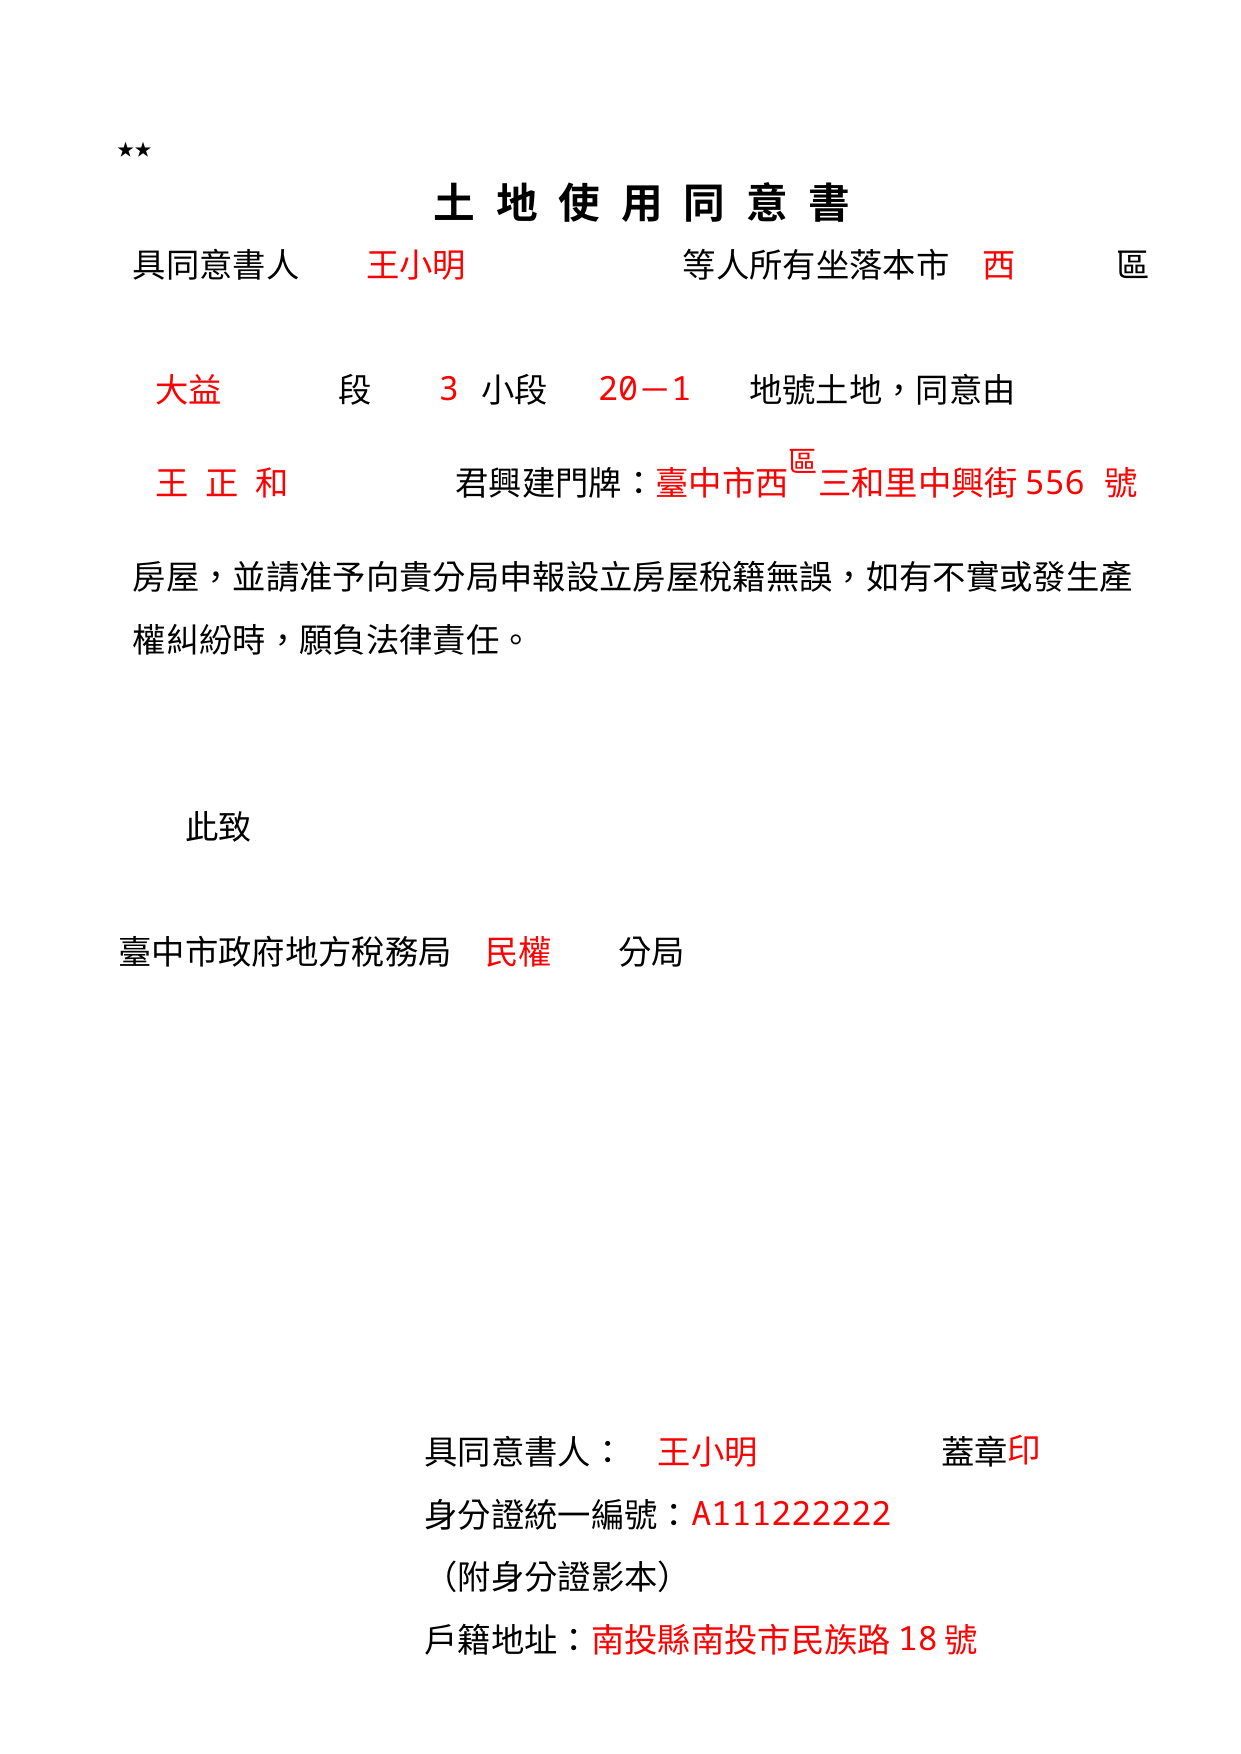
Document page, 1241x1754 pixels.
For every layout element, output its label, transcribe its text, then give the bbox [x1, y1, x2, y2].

text 房屋，並請准予向貴分局申報設立房屋稅籍無誤，如有不實或發生產權糾紛時，願負法律責任。 [133, 533, 1165, 721]
text 土 地 使 用 同 意 書 [102, 119, 1165, 221]
text ★★ [117, 126, 189, 166]
text 具同意書人： 王小明 蓋章印 [424, 1408, 1165, 1471]
text 戶籍地址：南投縣南投市民族路18號 [424, 1596, 1165, 1658]
text 身分證統一編號：A111222222 [424, 1471, 1165, 1533]
text 王 正 和 君興建門牌：臺中市西區三和里中興街556 號 [133, 408, 1165, 533]
text （附身分證影本） [424, 1533, 1165, 1596]
text 臺中市政府地方稅務局 民權 分局 [118, 908, 1165, 971]
text 具同意書人 王小明 等人所有坐落本市 西 區 大益 段 3 小段 20－1 地號土地，同意由 [133, 221, 1165, 408]
text 此致 [118, 783, 1165, 846]
